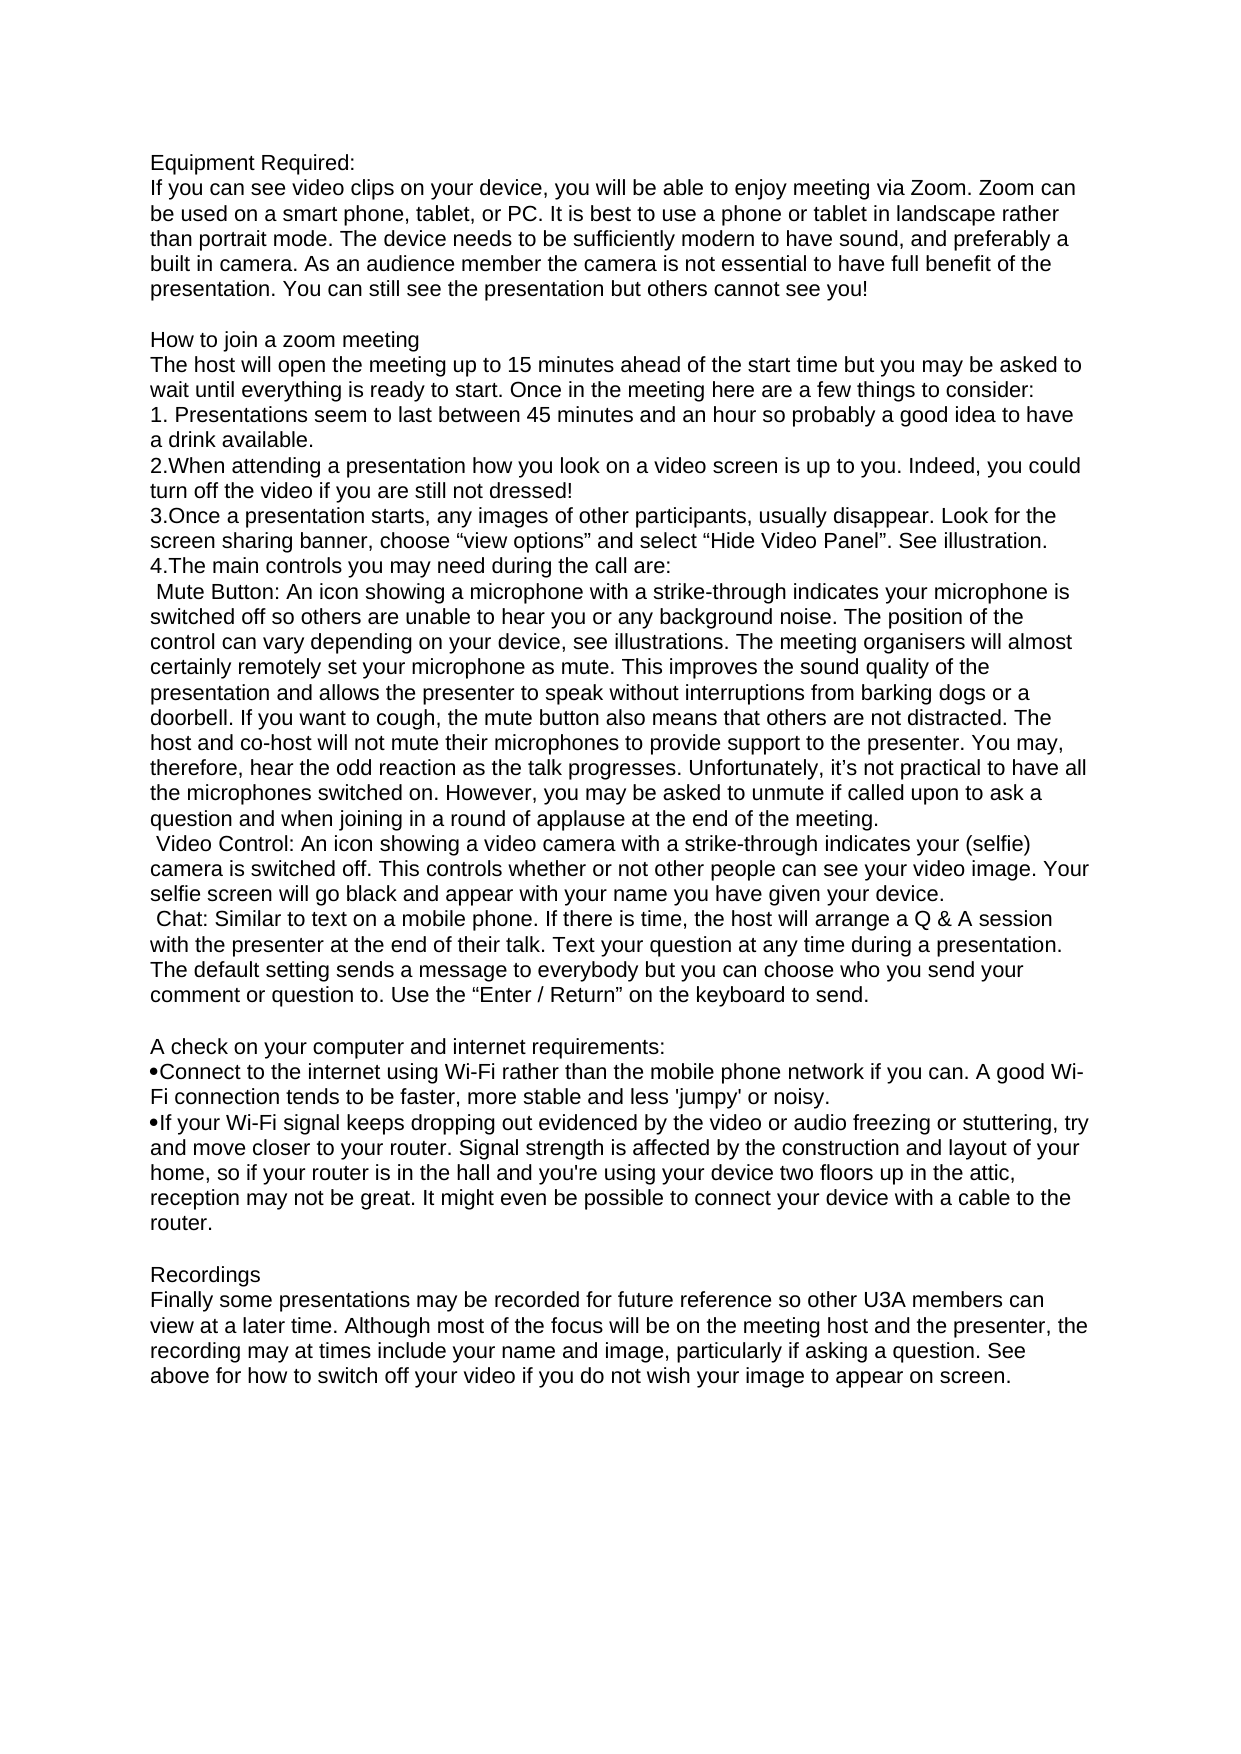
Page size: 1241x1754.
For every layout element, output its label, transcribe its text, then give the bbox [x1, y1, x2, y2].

text Connect to the internet using Wi-Fi rather than the mobile phone network if you can. A good Wi-Fi connection tends to be faster, more stable and less 'jumpy' or noisy. [150, 1059, 1090, 1109]
text 3.Once a presentation starts, any images of other participants, usually disappear. Look for the screen sharing banner, choose “view options” and select “Hide Video Panel”. See illustration. [150, 503, 1090, 553]
text How to join a zoom meeting [150, 326, 1090, 352]
text If your Wi-Fi signal keeps dropping out evidenced by the video or audio freezing or stuttering, try and move closer to your router. Signal strength is affected by the construction and layout of your home, so if your router is in the hall and you're using your device two floors up in the attic, reception may not be great. It might even be possible to connect your device with a cable to the router. [150, 1109, 1090, 1235]
text 1. Presentations seem to last between 45 minutes and an hour so probably a good idea to have a drink available. [150, 402, 1090, 452]
text Recordings [150, 1262, 1090, 1287]
text The host will open the meeting up to 15 minutes ahead of the start time but you may be asked to wait until everything is ready to start. Once in the meeting here are a few things to consider: [150, 352, 1090, 402]
text Video Control: An icon showing a video camera with a strike-through indicates your (selfie) camera is switched off. This controls whether or not other people can see your video image. Your selfie screen will go black and appear with your name you have given your device. [150, 831, 1090, 906]
text 4.The main controls you may need during the call are: [150, 553, 1090, 578]
text If you can see video clips on your device, you will be able to enjoy meeting via Zoom. Zoom can be used on a smart phone, tablet, or PC. It is best to use a phone or tablet in landscape rather than portrait mode. The device needs to be sufficiently modern to have sound, and preferably a built in camera. As an audience member the camera is not essential to have full benefit of the presentation. You can still see the presentation but others cannot see you! [150, 175, 1090, 301]
text Mute Button: An icon showing a microphone with a strike-through indicates your microphone is switched off so others are unable to hear you or any background noise. The position of the control can vary depending on your device, see illustrations. The meeting organisers will almost certainly remotely set your microphone as mute. This improves the sound quality of the presentation and allows the presenter to speak without interruptions from barking dogs or a doorbell. If you want to cough, the mute button also means that others are not distracted. The host and co-host will not mute their microphones to provide support to the presenter. You may, therefore, hear the odd reaction as the talk progresses. Unfortunately, it’s not practical to have all the microphones switched on. However, you may be asked to unmute if called upon to ask a question and when joining in a round of applause at the end of the meeting. [150, 578, 1090, 831]
text Chat: Similar to text on a mobile phone. If there is time, the host will arrange a Q & A session with the presenter at the end of their talk. Text your question at any time during a presentation. The default setting sends a message to everybody but you can choose who you send your comment or question to. Use the “Enter / Return” on the keyboard to send. [150, 906, 1090, 1007]
text 2.When attending a presentation how you look on a video screen is up to you. Indeed, you could turn off the video if you are still not dressed! [150, 452, 1090, 503]
text A check on your computer and internet requirements: [150, 1034, 1090, 1059]
text Finally some presentations may be recorded for future reference so other U3A members can view at a later time. Although most of the focus will be on the meeting host and the presenter, the recording may at times include your name and image, particularly if asking a question. See above for how to switch off your video if you do not wish your image to appear on screen. [150, 1287, 1090, 1388]
text Equipment Required: [150, 150, 1090, 175]
